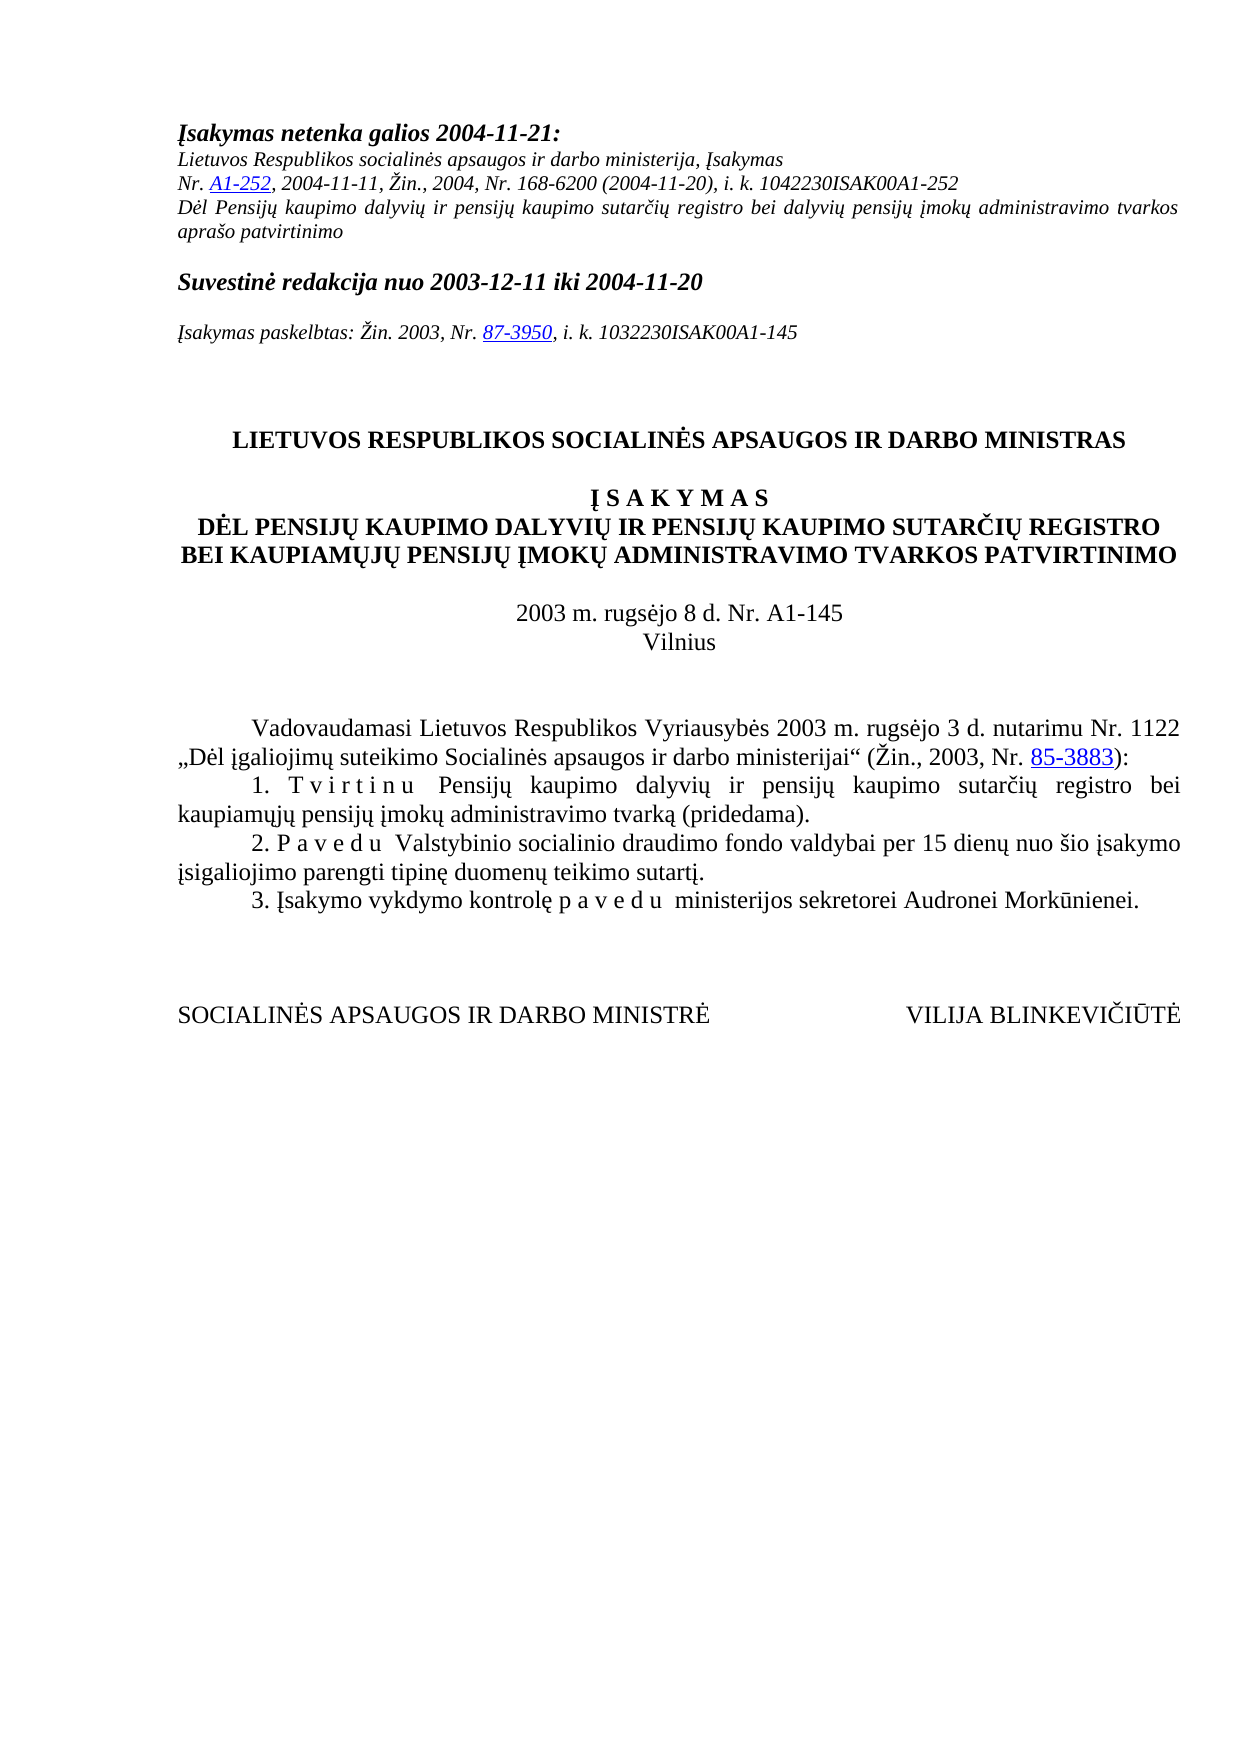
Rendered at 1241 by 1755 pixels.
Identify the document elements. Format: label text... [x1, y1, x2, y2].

text 2003 m. rugsėjo 8 d. Nr. A1-145 [177, 598, 1181, 627]
text Vadovaudamasi Lietuvos Respublikos Vyriausybės 2003 m. rugsėjo 3 d. nutarimu Nr. 1122 „Dėl įgaliojimų suteikimo Socialinės apsaugos ir darbo ministerijai“ (Žin., 2003, Nr. 85-3883): [177, 713, 1181, 771]
text Nr. A1-252, 2004-11-11, Žin., 2004, Nr. 168-6200 (2004-11-20), i. k. 1042230ISAK00A1-252 [177, 171, 1181, 195]
text Vilnius [177, 627, 1181, 656]
text Į S A K Y M A S [177, 483, 1181, 512]
text 3. Įsakymo vykdymo kontrolę pavedu ministerijos sekretorei Audronei Morkūnienei. [177, 886, 1181, 914]
text 1. Tvirtinu Pensijų kaupimo dalyvių ir pensijų kaupimo sutarčių registro bei kaupiamųjų pensijų įmokų administravimo tvarką (pridedama). [177, 771, 1181, 828]
text Dėl Pensijų kaupimo dalyvių ir pensijų kaupimo sutarčių registro bei dalyvių pensijų įmokų administravimo tvarkos aprašo patvirtinimo [177, 195, 1181, 243]
text Įsakymas netenka galios 2004-11-21: [177, 118, 1181, 147]
text LIETUVOS RESPUBLIKOS SOCIALINĖS APSAUGOS IR DARBO MINISTRAS [177, 426, 1181, 454]
text Įsakymas paskelbtas: Žin. 2003, Nr. 87-3950, i. k. 1032230ISAK00A1-145 [177, 320, 1181, 344]
text DĖL PENSIJŲ KAUPIMO DALYVIŲ IR PENSIJŲ KAUPIMO SUTARČIŲ REGISTRO BEI KAUPIAMŲJŲ PENSIJŲ ĮMOKŲ ADMINISTRAVIMO TVARKOS PATVIRTINIMO [177, 512, 1181, 569]
text Lietuvos Respublikos socialinės apsaugos ir darbo ministerija, Įsakymas [177, 147, 1181, 171]
text Suvestinė redakcija nuo 2003-12-11 iki 2004-11-20 [177, 267, 1181, 296]
text 2. Pavedu Valstybinio socialinio draudimo fondo valdybai per 15 dienų nuo šio įsakymo įsigaliojimo parengti tipinę duomenų teikimo sutartį. [177, 828, 1181, 886]
text SOCIALINĖS APSAUGOS IR DARBO MINISTRĖ VILIJA BLINKEVIČIŪTĖ [177, 1001, 1181, 1029]
